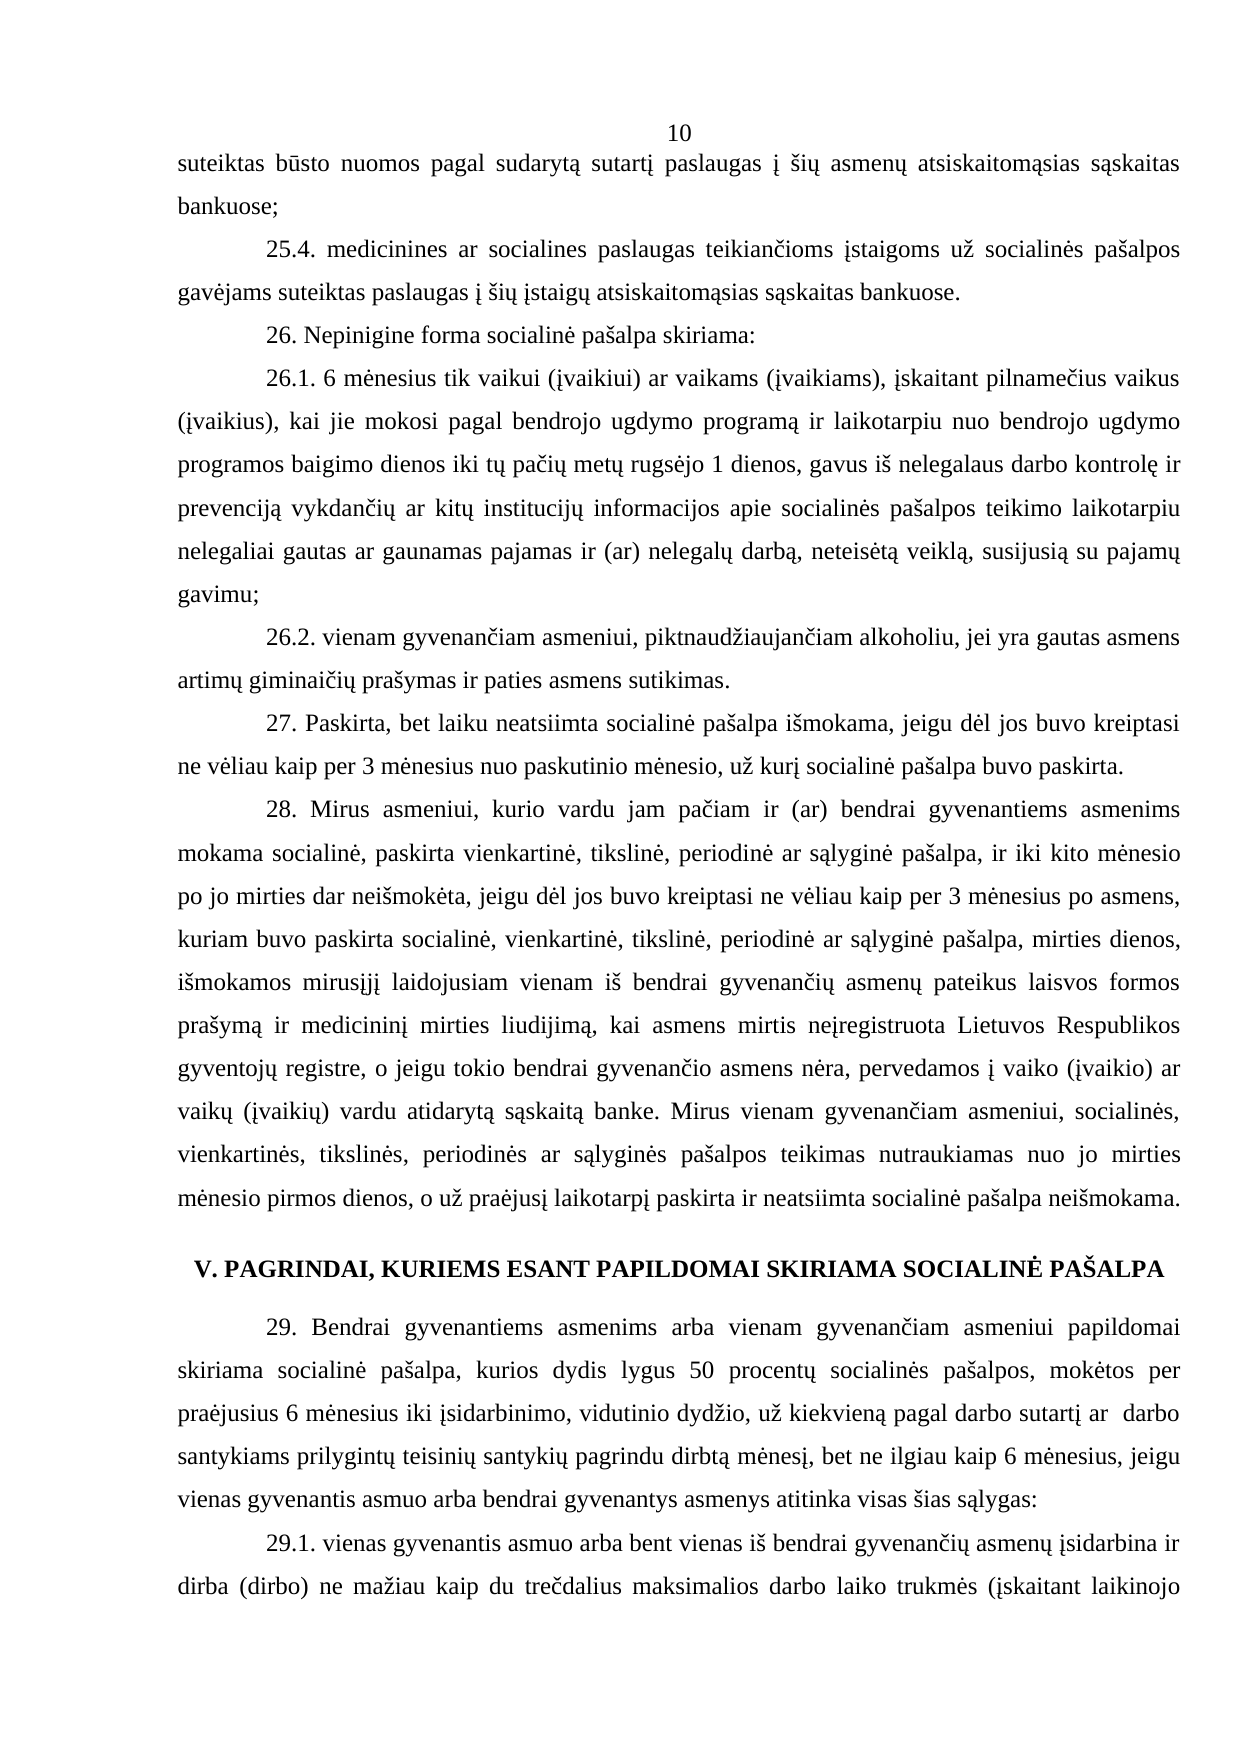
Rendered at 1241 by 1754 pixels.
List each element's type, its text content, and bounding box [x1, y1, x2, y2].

text V. PAGRINDAI, KURIEMS ESANT PAPILDOMAI SKIRIAMA SOCIALINĖ PAŠALPA [177, 1254, 1181, 1283]
text 26.2. vienam gyvenančiam asmeniui, piktnaudžiaujančiam alkoholiu, jei yra gautas asmens artimų giminaičių prašymas ir paties asmens sutikimas. [177, 622, 1181, 694]
text 28. Mirus asmeniui, kurio vardu jam pačiam ir (ar) bendrai gyvenantiems asmenims mokama socialinė, paskirta vienkartinė, tikslinė, periodinė ar sąlyginė pašalpa, ir iki kito mėnesio po jo mirties dar neišmokėta, jeigu dėl jos buvo kreiptasi ne vėliau kaip per 3 mėnesius po asmens, kuriam buvo paskirta socialinė, vienkartinė, tikslinė, periodinė ar sąlyginė pašalpa, mirties dienos, išmokamos mirusįjį laidojusiam vienam iš bendrai gyvenančių asmenų pateikus laisvos formos prašymą ir medicininį mirties liudijimą, kai asmens mirtis neįregistruota Lietuvos Respublikos gyventojų registre, o jeigu tokio bendrai gyvenančio asmens nėra, pervedamos į vaiko (įvaikio) ar vaikų (įvaikių) vardu atidarytą sąskaitą banke. Mirus vienam gyvenančiam asmeniui, socialinės, vienkartinės, tikslinės, periodinės ar sąlyginės pašalpos teikimas nutraukiamas nuo jo mirties mėnesio pirmos dienos, o už praėjusį laikotarpį paskirta ir neatsiimta socialinė pašalpa neišmokama. [177, 794, 1181, 1211]
text 29. Bendrai gyvenantiems asmenims arba vienam gyvenančiam asmeniui papildomai skiriama socialinė pašalpa, kurios dydis lygus 50 procentų socialinės pašalpos, mokėtos per praėjusius 6 mėnesius iki įsidarbinimo, vidutinio dydžio, už kiekvieną pagal darbo sutartį ar darbo santykiams prilygintų teisinių santykių pagrindu dirbtą mėnesį, bet ne ilgiau kaip 6 mėnesius, jeigu vienas gyvenantis asmuo arba bendrai gyvenantys asmenys atitinka visas šias sąlygas: [177, 1312, 1181, 1513]
text 27. Paskirta, bet laiku neatsiimta socialinė pašalpa išmokama, jeigu dėl jos buvo kreiptasi ne vėliau kaip per 3 mėnesius nuo paskutinio mėnesio, už kurį socialinė pašalpa buvo paskirta. [177, 708, 1181, 780]
text suteiktas būsto nuomos pagal sudarytą sutartį paslaugas į šių asmenų atsiskaitomąsias sąskaitas bankuose; [177, 148, 1181, 219]
text 25.4. medicinines ar socialines paslaugas teikiančioms įstaigoms už socialinės pašalpos gavėjams suteiktas paslaugas į šių įstaigų atsiskaitomąsias sąskaitas bankuose. [177, 234, 1181, 306]
text 26.1. 6 mėnesius tik vaikui (įvaikiui) ar vaikams (įvaikiams), įskaitant pilnamečius vaikus (įvaikius), kai jie mokosi pagal bendrojo ugdymo programą ir laikotarpiu nuo bendrojo ugdymo programos baigimo dienos iki tų pačių metų rugsėjo 1 dienos, gavus iš nelegalaus darbo kontrolę ir prevenciją vykdančių ar kitų institucijų informacijos apie socialinės pašalpos teikimo laikotarpiu nelegaliai gautas ar gaunamas pajamas ir (ar) nelegalų darbą, neteisėtą veiklą, susijusią su pajamų gavimu; [177, 363, 1181, 608]
text 29.1. vienas gyvenantis asmuo arba bent vienas iš bendrai gyvenančių asmenų įsidarbina ir dirba (dirbo) ne mažiau kaip du trečdalius maksimalios darbo laiko trukmės (įskaitant laikinojo [177, 1528, 1181, 1599]
text 26. Nepinigine forma socialinė pašalpa skiriama: [177, 320, 1181, 349]
